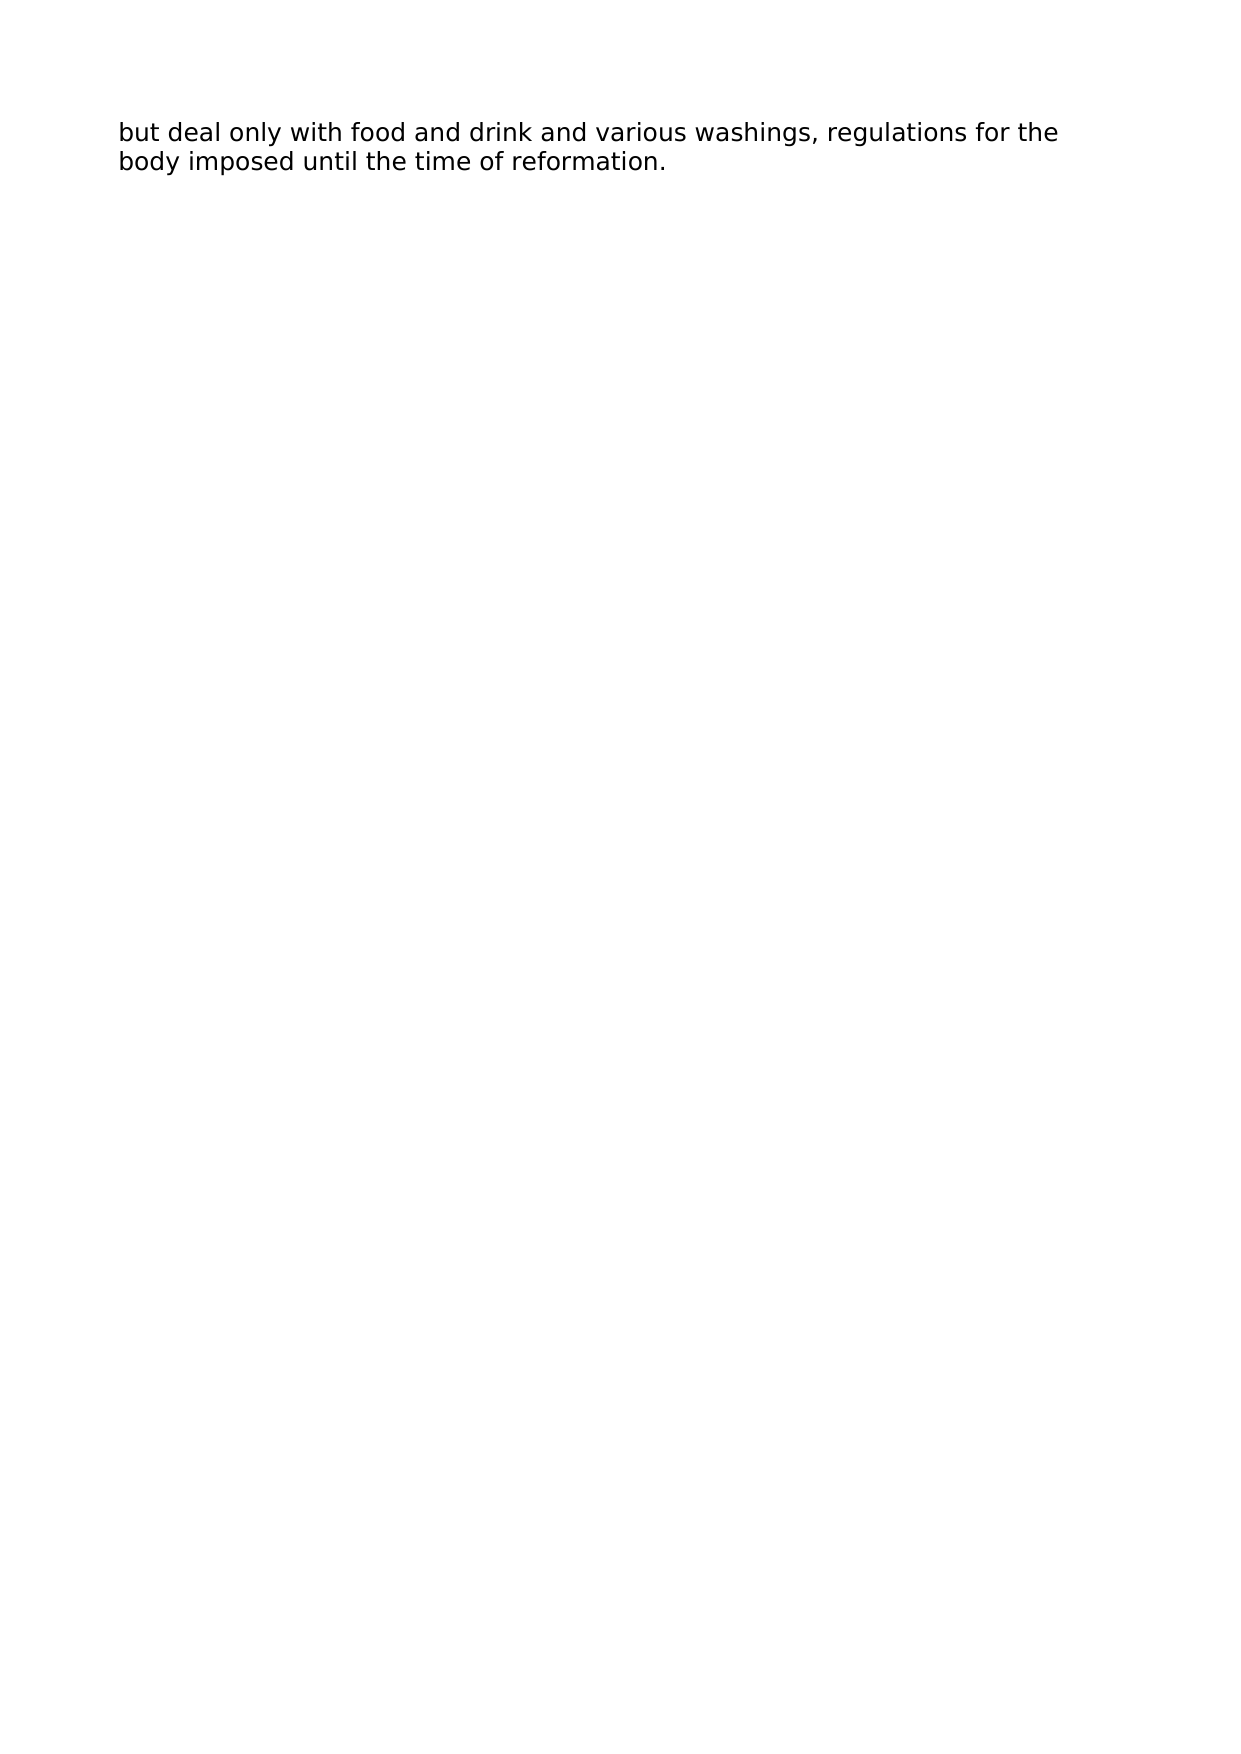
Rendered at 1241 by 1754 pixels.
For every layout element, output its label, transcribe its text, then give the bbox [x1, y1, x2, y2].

text but deal only with food and drink and various washings, regulations for the body imposed until the time of reformation. [118, 118, 1122, 176]
